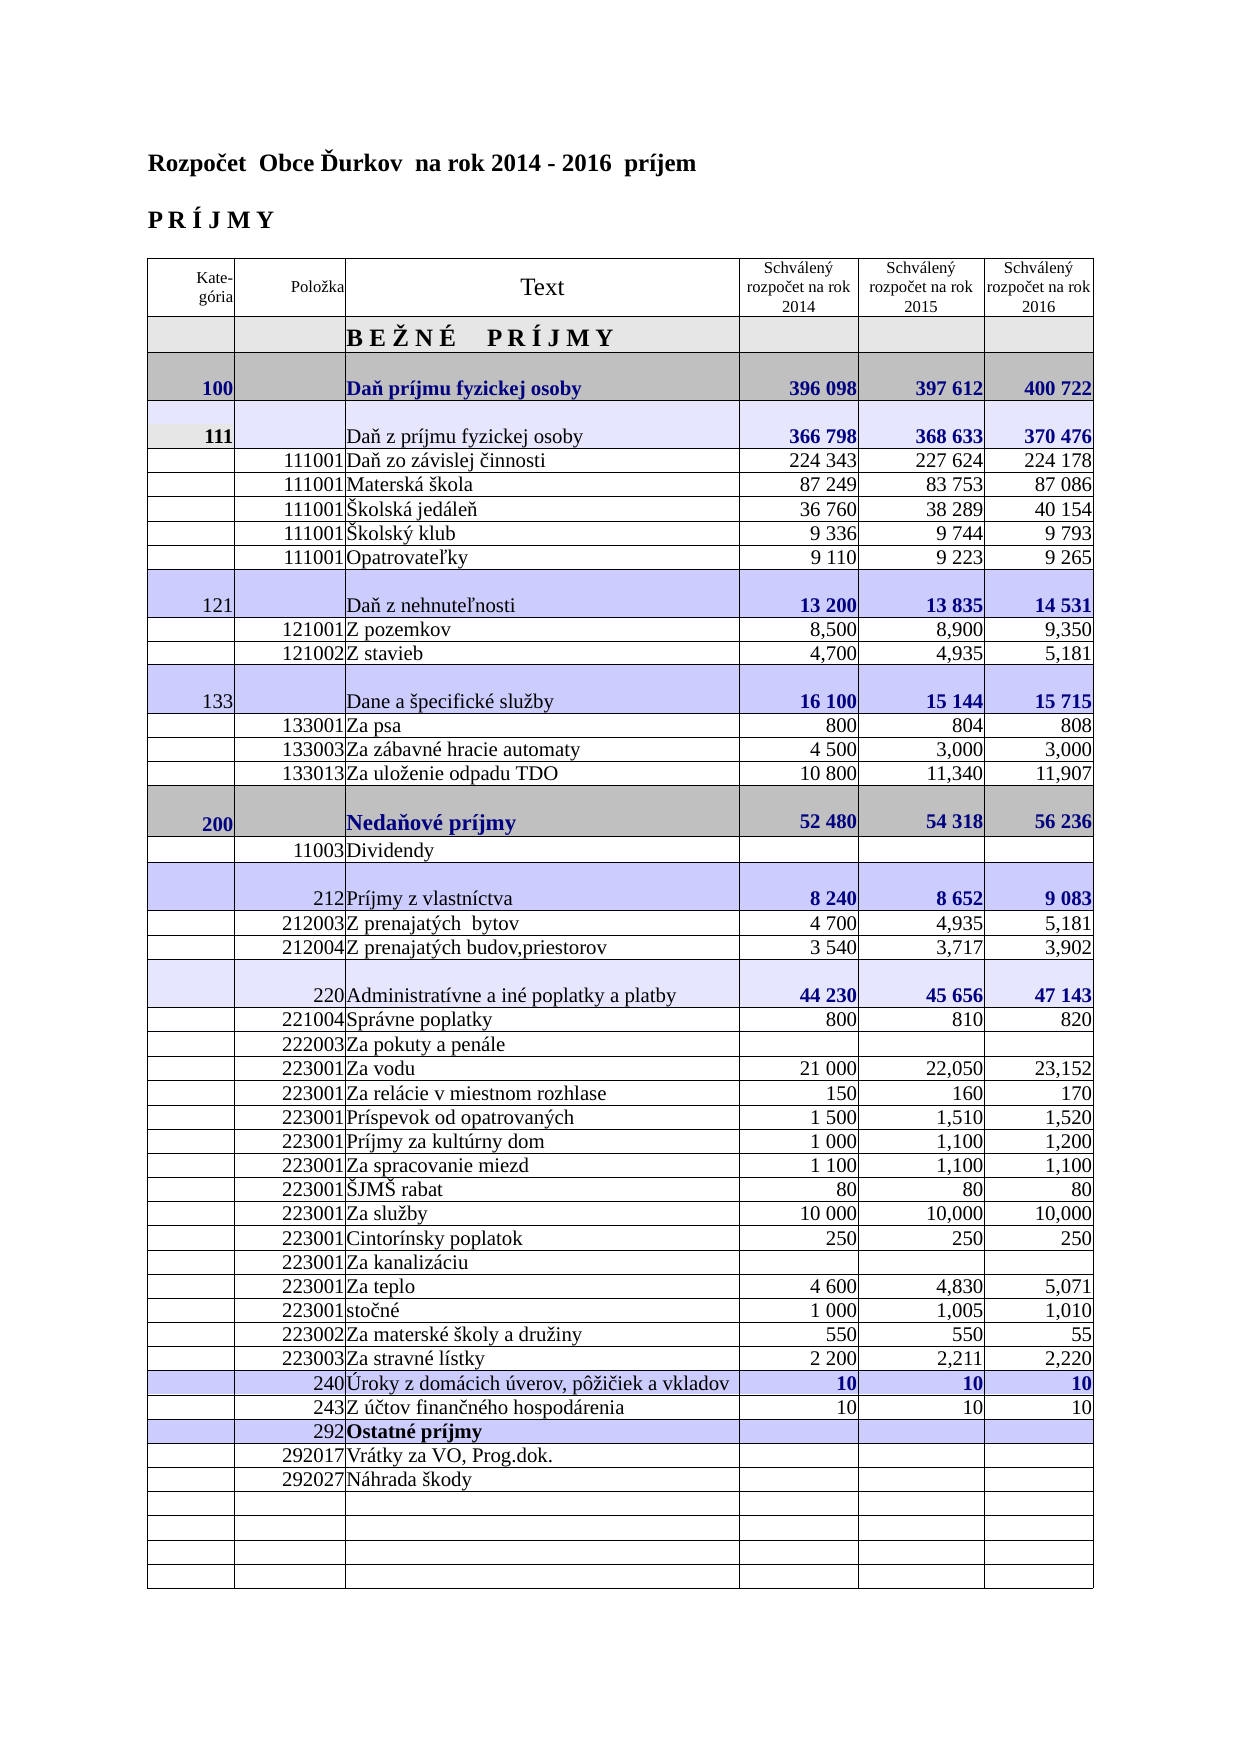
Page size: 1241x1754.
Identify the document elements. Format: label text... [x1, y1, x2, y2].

table_cell [235, 353, 345, 400]
table_cell 1 500 [740, 1106, 858, 1129]
table_cell 14 531 [985, 570, 1093, 617]
table_cell 10 [859, 1396, 984, 1419]
table_cell 10 [740, 1371, 858, 1394]
table_cell [148, 1396, 234, 1419]
table_cell 10 000 [985, 1202, 1093, 1225]
table_cell 121 [148, 570, 234, 617]
table_cell [985, 1251, 1093, 1274]
table_cell [346, 1565, 739, 1588]
table_cell 223001 [235, 1130, 345, 1153]
table_cell 44 230 [740, 960, 858, 1007]
table_cell 10 [985, 1371, 1093, 1394]
table_cell [235, 1516, 345, 1539]
table_cell Príspevok od opatrovaných [346, 1106, 739, 1129]
table_cell 4 830 [859, 1275, 984, 1298]
table_cell [740, 1420, 858, 1443]
table_cell 223001 [235, 1202, 345, 1225]
table_cell [985, 1492, 1093, 1515]
table_cell Za teplo [346, 1275, 739, 1298]
table_cell 121001 [235, 618, 345, 641]
table_cell [859, 1420, 984, 1443]
table_cell 45 656 [859, 960, 984, 1007]
table_cell 808 [985, 714, 1093, 737]
table_cell 9 110 [740, 546, 858, 569]
table_cell [148, 762, 234, 785]
table_cell 133 [148, 665, 234, 713]
table_cell 1 010 [985, 1299, 1093, 1322]
table_cell [148, 449, 234, 472]
table_cell [740, 1468, 858, 1491]
table_cell [740, 1032, 858, 1056]
table_cell Za služby [346, 1202, 739, 1225]
table_cell [148, 1299, 234, 1322]
table_header Schválený rozpočet na rok 2016 [985, 259, 1093, 316]
table_cell 9 265 [985, 546, 1093, 569]
table_cell 804 [859, 714, 984, 737]
table_cell 8 652 [859, 863, 984, 910]
table_cell 40 154 [985, 497, 1093, 521]
table_cell 223001 [235, 1081, 345, 1104]
table_header Schválený rozpočet na rok 2014 [740, 259, 858, 316]
table_cell 80 [740, 1178, 858, 1201]
table_cell [148, 1032, 234, 1056]
table_cell 11003 [235, 837, 345, 862]
table_cell Za psa [346, 714, 739, 737]
table_cell 13 835 [859, 570, 984, 617]
table_cell 4 700 [740, 642, 858, 664]
table_cell 223003 [235, 1347, 345, 1370]
table_cell 223001 [235, 1106, 345, 1129]
table_cell Z prenajatých bytov [346, 911, 739, 934]
table_cell Za kanalizáciu [346, 1251, 739, 1274]
table_cell 111001 [235, 546, 345, 569]
table_cell 10 [985, 1396, 1093, 1419]
table_cell [148, 960, 234, 1007]
table_cell [148, 1516, 234, 1539]
table_cell [985, 1541, 1093, 1564]
table_cell Z pozemkov [346, 618, 739, 641]
table_cell 15 144 [859, 665, 984, 713]
table_cell 250 [740, 1226, 858, 1249]
table_cell [148, 1154, 234, 1177]
table_cell Príjmy z vlastníctva [346, 863, 739, 910]
table_cell [346, 1516, 739, 1539]
table_cell 52 480 [740, 786, 858, 836]
table_cell 3 902 [985, 936, 1093, 959]
table_cell [985, 1032, 1093, 1056]
table_cell 3 717 [859, 936, 984, 959]
table_cell 370 476 [985, 401, 1093, 448]
table_cell 2 220 [985, 1347, 1093, 1370]
table_cell Úroky z domácich úverov, pôžičiek a vkladov [346, 1371, 739, 1394]
table_cell 292027 [235, 1468, 345, 1491]
table_cell 9 350 [985, 618, 1093, 641]
text Rozpočet Obce Ďurkov na rok 2014 - 2016 príjem [148, 148, 1092, 176]
table_cell 10 000 [740, 1202, 858, 1225]
table_cell 80 [859, 1178, 984, 1201]
table_cell 111 [148, 401, 234, 448]
table_cell Za stravné lístky [346, 1347, 739, 1370]
table_cell [346, 1492, 739, 1515]
table_cell [985, 1444, 1093, 1467]
table_cell [235, 317, 345, 352]
table_cell 55 [985, 1323, 1093, 1346]
table_cell 223002 [235, 1323, 345, 1346]
table_cell [859, 317, 984, 352]
table_cell [148, 1420, 234, 1443]
table_cell Za materské školy a družiny [346, 1323, 739, 1346]
table_cell 111001 [235, 497, 345, 521]
table_cell 1 200 [985, 1130, 1093, 1153]
table_cell 150 [740, 1081, 858, 1104]
table_cell 3 540 [740, 936, 858, 959]
table_cell 800 [740, 1008, 858, 1031]
table_cell 8 240 [740, 863, 858, 910]
table_cell [148, 1130, 234, 1153]
table_cell [859, 1251, 984, 1274]
table_cell 243 [235, 1396, 345, 1419]
table_cell 3 000 [859, 738, 984, 761]
table_cell [235, 570, 345, 617]
table_cell Daň z nehnuteľnosti [346, 570, 739, 617]
table_cell 9 336 [740, 522, 858, 545]
table_cell 224 343 [740, 449, 858, 472]
table_cell [985, 837, 1093, 862]
table_cell ŠJMŠ rabat [346, 1178, 739, 1201]
table_cell 2 211 [859, 1347, 984, 1370]
table_cell [985, 317, 1093, 352]
table_cell 223001 [235, 1154, 345, 1177]
table_cell 368 633 [859, 401, 984, 448]
table_cell [740, 837, 858, 862]
table_cell 366 798 [740, 401, 858, 448]
table_cell 4 935 [859, 642, 984, 664]
table_cell [148, 1226, 234, 1249]
table_cell 4 500 [740, 738, 858, 761]
table_cell Ostatné príjmy [346, 1420, 739, 1443]
table_cell Daň príjmu fyzickej osoby [346, 353, 739, 400]
table_cell 100 [148, 353, 234, 400]
table_cell [859, 1516, 984, 1539]
table_cell Z stavieb [346, 642, 739, 664]
table_cell [740, 1251, 858, 1274]
table_cell 9 223 [859, 546, 984, 569]
table_cell 10 [859, 1371, 984, 1394]
table_cell 4 935 [859, 911, 984, 934]
table_cell Z prenajatých budov,priestorov [346, 936, 739, 959]
table_cell 16 100 [740, 665, 858, 713]
table_cell 292017 [235, 1444, 345, 1467]
table_cell [148, 1541, 234, 1564]
table_cell Za spracovanie miezd [346, 1154, 739, 1177]
table_cell 15 715 [985, 665, 1093, 713]
table_cell [148, 642, 234, 664]
table_cell 212004 [235, 936, 345, 959]
table_cell [985, 1468, 1093, 1491]
table_cell Školský klub [346, 522, 739, 545]
table_cell 240 [235, 1371, 345, 1394]
table_cell [148, 1371, 234, 1394]
table_cell 80 [985, 1178, 1093, 1201]
table_cell Za relácie v miestnom rozhlase [346, 1081, 739, 1104]
table_cell 87 086 [985, 473, 1093, 496]
table_cell [148, 1178, 234, 1201]
table_cell [148, 1251, 234, 1274]
table_cell Za vodu [346, 1057, 739, 1080]
table_cell 1 100 [859, 1154, 984, 1177]
table_cell 9 744 [859, 522, 984, 545]
table_cell 11 907 [985, 762, 1093, 785]
table_cell Za uloženie odpadu TDO [346, 762, 739, 785]
table_cell [148, 738, 234, 761]
table_cell [859, 1468, 984, 1491]
table_cell 200 [148, 786, 234, 836]
table_cell 1 100 [740, 1154, 858, 1177]
table_cell 170 [985, 1081, 1093, 1104]
table_cell 111001 [235, 473, 345, 496]
table_cell 87 249 [740, 473, 858, 496]
table_cell [148, 1565, 234, 1588]
table_cell 21 000 [740, 1057, 858, 1080]
table_cell Z účtov finančného hospodárenia [346, 1396, 739, 1419]
table_cell [148, 473, 234, 496]
table_cell [859, 1032, 984, 1056]
table_cell [148, 522, 234, 545]
table_cell 800 [740, 714, 858, 737]
table_cell 212003 [235, 911, 345, 934]
table_cell [740, 317, 858, 352]
table_cell Cintorínsky poplatok [346, 1226, 739, 1249]
table_cell 223001 [235, 1299, 345, 1322]
table_cell 400 722 [985, 353, 1093, 400]
table_cell Za zábavné hracie automaty [346, 738, 739, 761]
table_cell 250 [859, 1226, 984, 1249]
table_cell Nedaňové príjmy [346, 786, 739, 836]
table_cell [740, 1516, 858, 1539]
table_cell 550 [859, 1323, 984, 1346]
table_cell [346, 1541, 739, 1564]
table_cell [740, 1492, 858, 1515]
table_cell 11 340 [859, 762, 984, 785]
table_cell 36 760 [740, 497, 858, 521]
table_cell 83 753 [859, 473, 984, 496]
table_cell 38 289 [859, 497, 984, 521]
table_cell 223001 [235, 1275, 345, 1298]
table_cell 227 624 [859, 449, 984, 472]
table_cell Správne poplatky [346, 1008, 739, 1031]
table_cell Dane a špecifické služby [346, 665, 739, 713]
table_cell [859, 1541, 984, 1564]
table_cell [740, 1565, 858, 1588]
table_cell 3 000 [985, 738, 1093, 761]
table_cell [148, 1347, 234, 1370]
table_cell [859, 1492, 984, 1515]
table_cell 8 500 [740, 618, 858, 641]
table_cell 5 071 [985, 1275, 1093, 1298]
table_cell [148, 1323, 234, 1346]
table_cell [985, 1516, 1093, 1539]
table_cell 8 900 [859, 618, 984, 641]
table_cell Daň z príjmu fyzickej osoby [346, 401, 739, 448]
table_cell stočné [346, 1299, 739, 1322]
table_cell [148, 1202, 234, 1225]
table_cell Náhrada škody [346, 1468, 739, 1491]
table_cell 2 200 [740, 1347, 858, 1370]
table_cell 56 236 [985, 786, 1093, 836]
table_cell 224 178 [985, 449, 1093, 472]
table_cell 22 050 [859, 1057, 984, 1080]
table_cell 223001 [235, 1178, 345, 1201]
table_cell [148, 497, 234, 521]
table_cell 1 100 [985, 1154, 1093, 1177]
table_cell [148, 837, 234, 862]
table_cell Za pokuty a penále [346, 1032, 739, 1056]
table_cell [148, 317, 234, 352]
table_cell 223001 [235, 1057, 345, 1080]
table_cell 111001 [235, 522, 345, 545]
table_cell 47 143 [985, 960, 1093, 1007]
table_cell 111001 [235, 449, 345, 472]
table_cell 1 000 [740, 1299, 858, 1322]
table_cell [148, 618, 234, 641]
text P R Í J M Y [148, 205, 1092, 234]
table_cell 5 181 [985, 911, 1093, 934]
table_cell [148, 1008, 234, 1031]
table_cell [148, 546, 234, 569]
table_cell [148, 911, 234, 934]
table_cell [235, 665, 345, 713]
table_cell [985, 1420, 1093, 1443]
table_cell 1 510 [859, 1106, 984, 1129]
table_cell Materská škola [346, 473, 739, 496]
table_cell 820 [985, 1008, 1093, 1031]
table_cell [148, 1057, 234, 1080]
table_cell Daň zo závislej činnosti [346, 449, 739, 472]
table_cell [235, 1492, 345, 1515]
table_cell 9 793 [985, 522, 1093, 545]
table_cell Školská jedáleň [346, 497, 739, 521]
table_cell 396 098 [740, 353, 858, 400]
table_cell [859, 837, 984, 862]
table_cell [148, 1444, 234, 1467]
table_cell 133001 [235, 714, 345, 737]
table_header Položka [235, 259, 345, 316]
table_cell Administratívne a iné poplatky a platby [346, 960, 739, 1007]
table_cell [235, 1541, 345, 1564]
table_cell [148, 1468, 234, 1491]
table_cell [148, 714, 234, 737]
table_cell 212 [235, 863, 345, 910]
table_cell [148, 936, 234, 959]
table_cell 250 [985, 1226, 1093, 1249]
table_cell 133003 [235, 738, 345, 761]
table_cell 1 100 [859, 1130, 984, 1153]
table_cell 1 005 [859, 1299, 984, 1322]
table_cell [235, 401, 345, 448]
table_cell 220 [235, 960, 345, 1007]
table_cell [740, 1444, 858, 1467]
table_cell [148, 863, 234, 910]
table_cell [859, 1565, 984, 1588]
table_cell [148, 1492, 234, 1515]
table_cell [148, 1081, 234, 1104]
table_cell 810 [859, 1008, 984, 1031]
table_cell 1 000 [740, 1130, 858, 1153]
table_cell 397 612 [859, 353, 984, 400]
table_cell 13 200 [740, 570, 858, 617]
table_cell 550 [740, 1323, 858, 1346]
table_cell 223001 [235, 1226, 345, 1249]
table_cell [985, 1565, 1093, 1588]
table_cell 292 [235, 1420, 345, 1443]
table_cell B E Ž N É P R Í J M Y [346, 317, 739, 352]
table_cell [148, 1275, 234, 1298]
table_header Schválený rozpočet na rok 2015 [859, 259, 984, 316]
table_cell 222003 [235, 1032, 345, 1056]
table_cell [859, 1444, 984, 1467]
table_cell 223001 [235, 1251, 345, 1274]
table_cell 10 000 [859, 1202, 984, 1225]
table_cell 160 [859, 1081, 984, 1104]
table_cell 221004 [235, 1008, 345, 1031]
table_cell 4 600 [740, 1275, 858, 1298]
table_cell [235, 786, 345, 836]
table_cell 133013 [235, 762, 345, 785]
table_cell Opatrovateľky [346, 546, 739, 569]
table_header Kate- gória [148, 259, 234, 316]
table_cell 4 700 [740, 911, 858, 934]
table_cell 23 152 [985, 1057, 1093, 1080]
table_cell 54 318 [859, 786, 984, 836]
table_cell 121002 [235, 642, 345, 664]
table_cell [235, 1565, 345, 1588]
table_cell 9 083 [985, 863, 1093, 910]
table_header Text [346, 259, 739, 316]
table_cell Vrátky za VO, Prog.dok. [346, 1444, 739, 1467]
table_cell 5 181 [985, 642, 1093, 664]
table_cell [148, 1106, 234, 1129]
table_cell 10 800 [740, 762, 858, 785]
table_cell [740, 1541, 858, 1564]
table_cell 1 520 [985, 1106, 1093, 1129]
table_cell Príjmy za kultúrny dom [346, 1130, 739, 1153]
table_cell 10 [740, 1396, 858, 1419]
table_cell Dividendy [346, 837, 739, 862]
